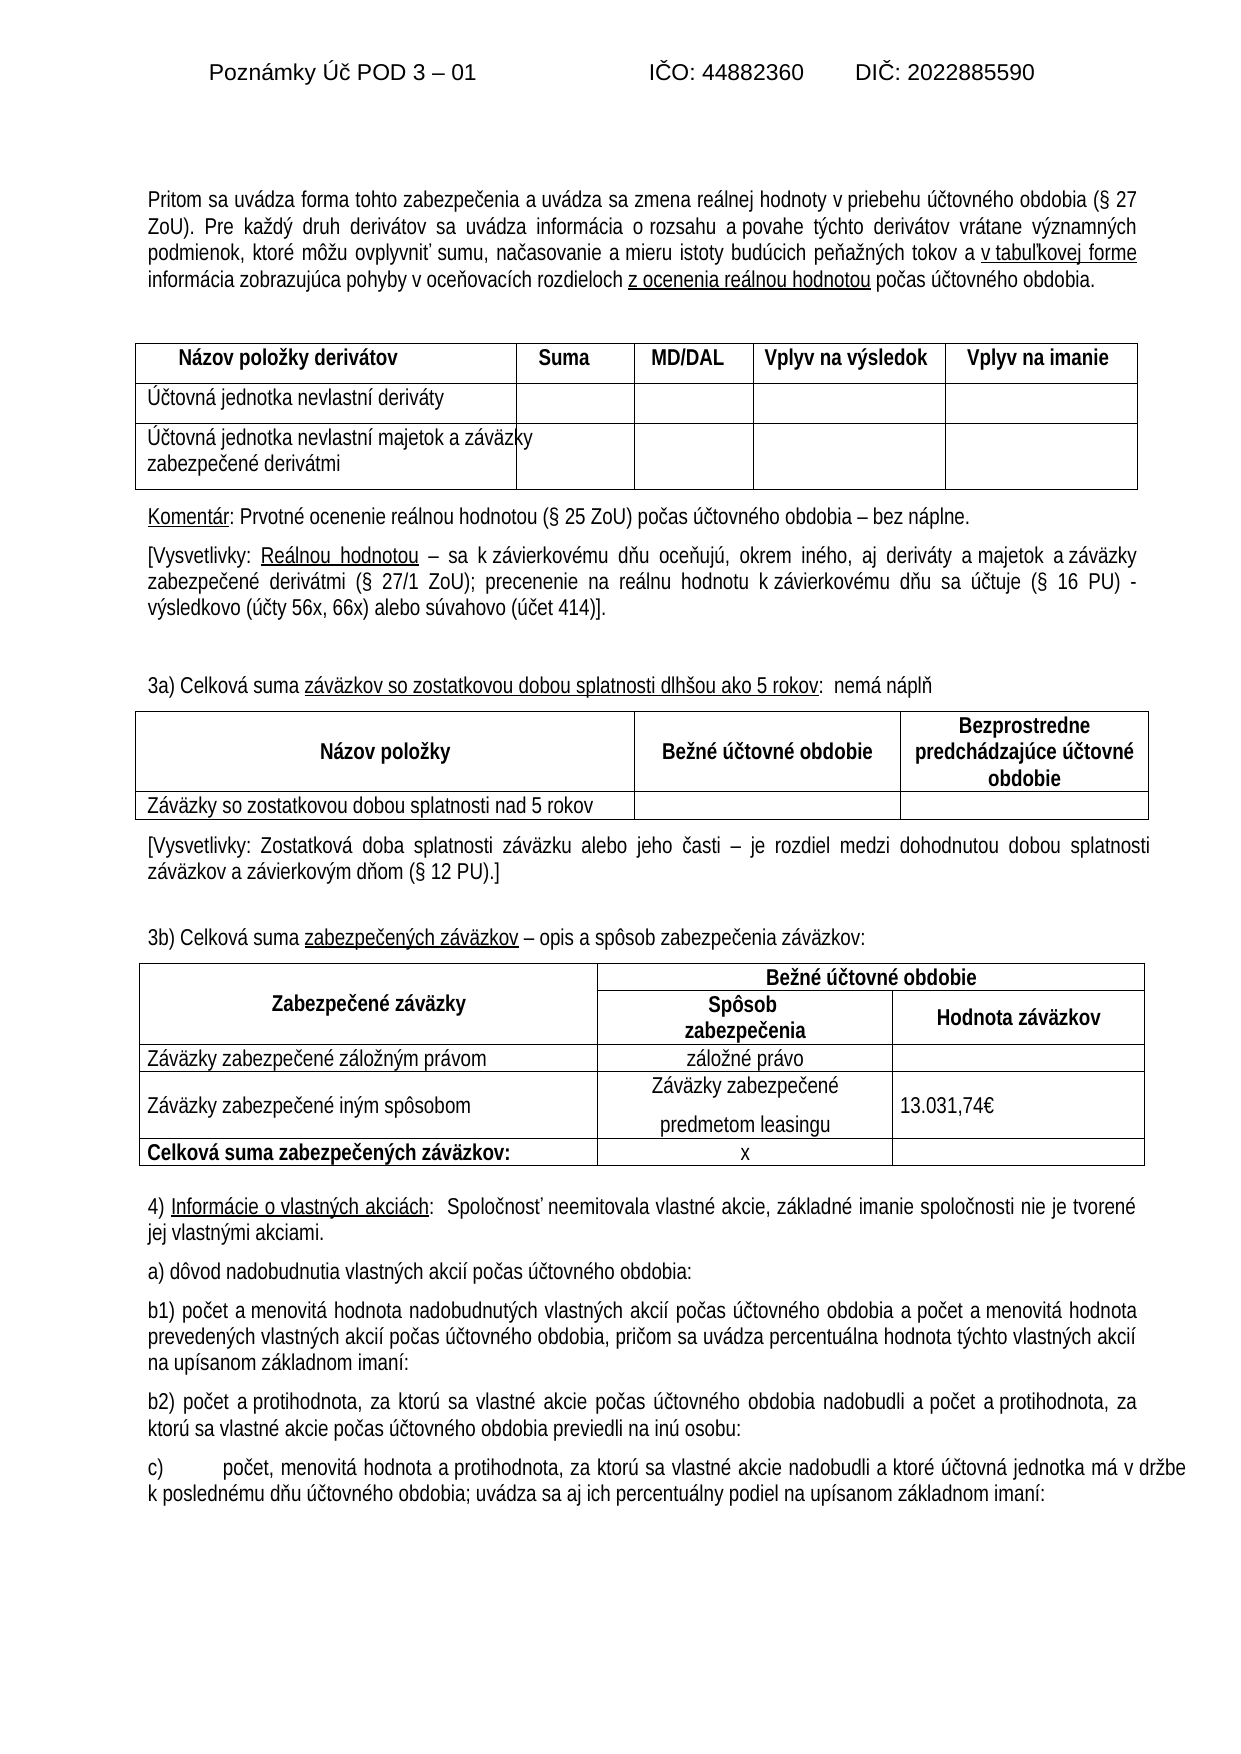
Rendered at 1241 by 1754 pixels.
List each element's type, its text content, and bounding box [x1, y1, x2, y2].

table_header Bezprostredne predchádzajúce účtovné obdobie [901, 712, 1148, 791]
text 4) Informácie o vlastných akciách: Spoločnosť neemitovala vlastné akcie, základné imanie spoločnosti nie je tvorené jej vlastnými akciami. [148, 1193, 1137, 1245]
table_cell záložné právo [598, 1045, 892, 1071]
table_header Vplyv na výsledok [754, 344, 945, 383]
table_header Bežné účtovné obdobie [598, 964, 1144, 990]
table_cell [517, 384, 634, 423]
table_cell Záväzky zabezpečené predmetom leasingu [598, 1072, 892, 1138]
table_cell Záväzky zabezpečené iným spôsobom [140, 1072, 597, 1138]
text a) dôvod nadobudnutia vlastných akcií počas účtovného obdobia: [148, 1258, 1137, 1284]
table_header MD/DAL [635, 344, 753, 383]
table_cell x [598, 1139, 892, 1165]
table_cell [635, 384, 753, 423]
table_cell Hodnota záväzkov [893, 991, 1144, 1043]
table_cell Účtovná jednotka nevlastní deriváty [136, 384, 516, 423]
table_cell [893, 1139, 1144, 1165]
text 3a) Celková suma záväzkov so zostatkovou dobou splatnosti dlhšou ako 5 rokov: nemá náplň [148, 672, 1152, 698]
table_cell 13.031,74€ [893, 1072, 1144, 1138]
table_cell [754, 424, 945, 489]
table_header Suma [517, 344, 634, 383]
table_cell [635, 792, 900, 818]
table_header Názov položky [136, 712, 634, 791]
table_cell Záväzky so zostatkovou dobou splatnosti nad 5 rokov [136, 792, 634, 818]
text Pritom sa uvádza forma tohto zabezpečenia a uvádza sa zmena reálnej hodnoty v priebehu účtovného obdobia (§ 27 ZoU). Pre každý druh derivátov sa uvádza informácia o rozsahu a povahe týchto derivátov vrátane významných podmienok, ktoré môžu ovplyvniť sumu, načasovanie a mieru istoty budúcich peňažných tokov a v tabuľkovej forme informácia zobrazujúca pohyby v oceňovacích rozdieloch z ocenenia reálnou hodnotou počas účtovného obdobia. [148, 186, 1137, 292]
table_cell Spôsob zabezpečenia [598, 991, 892, 1043]
text b1) počet a menovitá hodnota nadobudnutých vlastných akcií počas účtovného obdobia a počet a menovitá hodnota prevedených vlastných akcií počas účtovného obdobia, pričom sa uvádza percentuálna hodnota týchto vlastných akcií na upísanom základnom imaní: [148, 1297, 1137, 1376]
list počet, menovitá hodnota a protihodnota, za ktorú sa vlastné akcie nadobudli a ktoré účtovná jednotka má v držbe k poslednému dňu účtovného obdobia; uvádza sa aj ich percentuálny podiel na upísanom základnom imaní: [148, 1453, 1186, 1506]
table_cell [635, 424, 753, 489]
table_cell [517, 424, 634, 489]
table_cell [946, 424, 1137, 489]
table_header Vplyv na imanie [946, 344, 1137, 383]
text [Vysvetlivky: Reálnou hodnotou – sa k závierkovému dňu oceňujú, okrem iného, aj deriváty a majetok a záväzky zabezpečené derivátmi (§ 27/1 ZoU); precenenie na reálnu hodnotu k závierkovému dňu sa účtuje (§ 16 PU) - výsledkovo (účty 56x, 66x) alebo súvahovo (účet 414)]. [148, 542, 1137, 621]
text Komentár: Prvotné ocenenie reálnou hodnotou (§ 25 ZoU) počas účtovného obdobia – bez náplne. [148, 503, 1186, 529]
table_cell [901, 792, 1148, 818]
table_cell [754, 384, 945, 423]
table_header Bežné účtovné obdobie [635, 712, 900, 791]
table_cell Celková suma zabezpečených záväzkov: [140, 1139, 597, 1165]
table_header Názov položky derivátov [136, 344, 516, 383]
table_cell Účtovná jednotka nevlastní majetok a záväzky zabezpečené derivátmi [136, 424, 516, 489]
text 3b) Celková suma zabezpečených záväzkov – opis a spôsob zabezpečenia záväzkov: [148, 923, 1152, 950]
table_cell [893, 1045, 1144, 1071]
text [Vysvetlivky: Zostatková doba splatnosti záväzku alebo jeho časti – je rozdiel medzi dohodnutou dobou splatnosti záväzkov a závierkovým dňom (§ 12 PU).] [148, 832, 1152, 885]
table_cell [946, 384, 1137, 423]
text b2) počet a protihodnota, za ktorú sa vlastné akcie počas účtovného obdobia nadobudli a počet a protihodnota, za ktorú sa vlastné akcie počas účtovného obdobia previedli na inú osobu: [148, 1388, 1137, 1441]
table_header Zabezpečené záväzky [140, 964, 597, 1043]
table_cell Záväzky zabezpečené záložným právom [140, 1045, 597, 1071]
